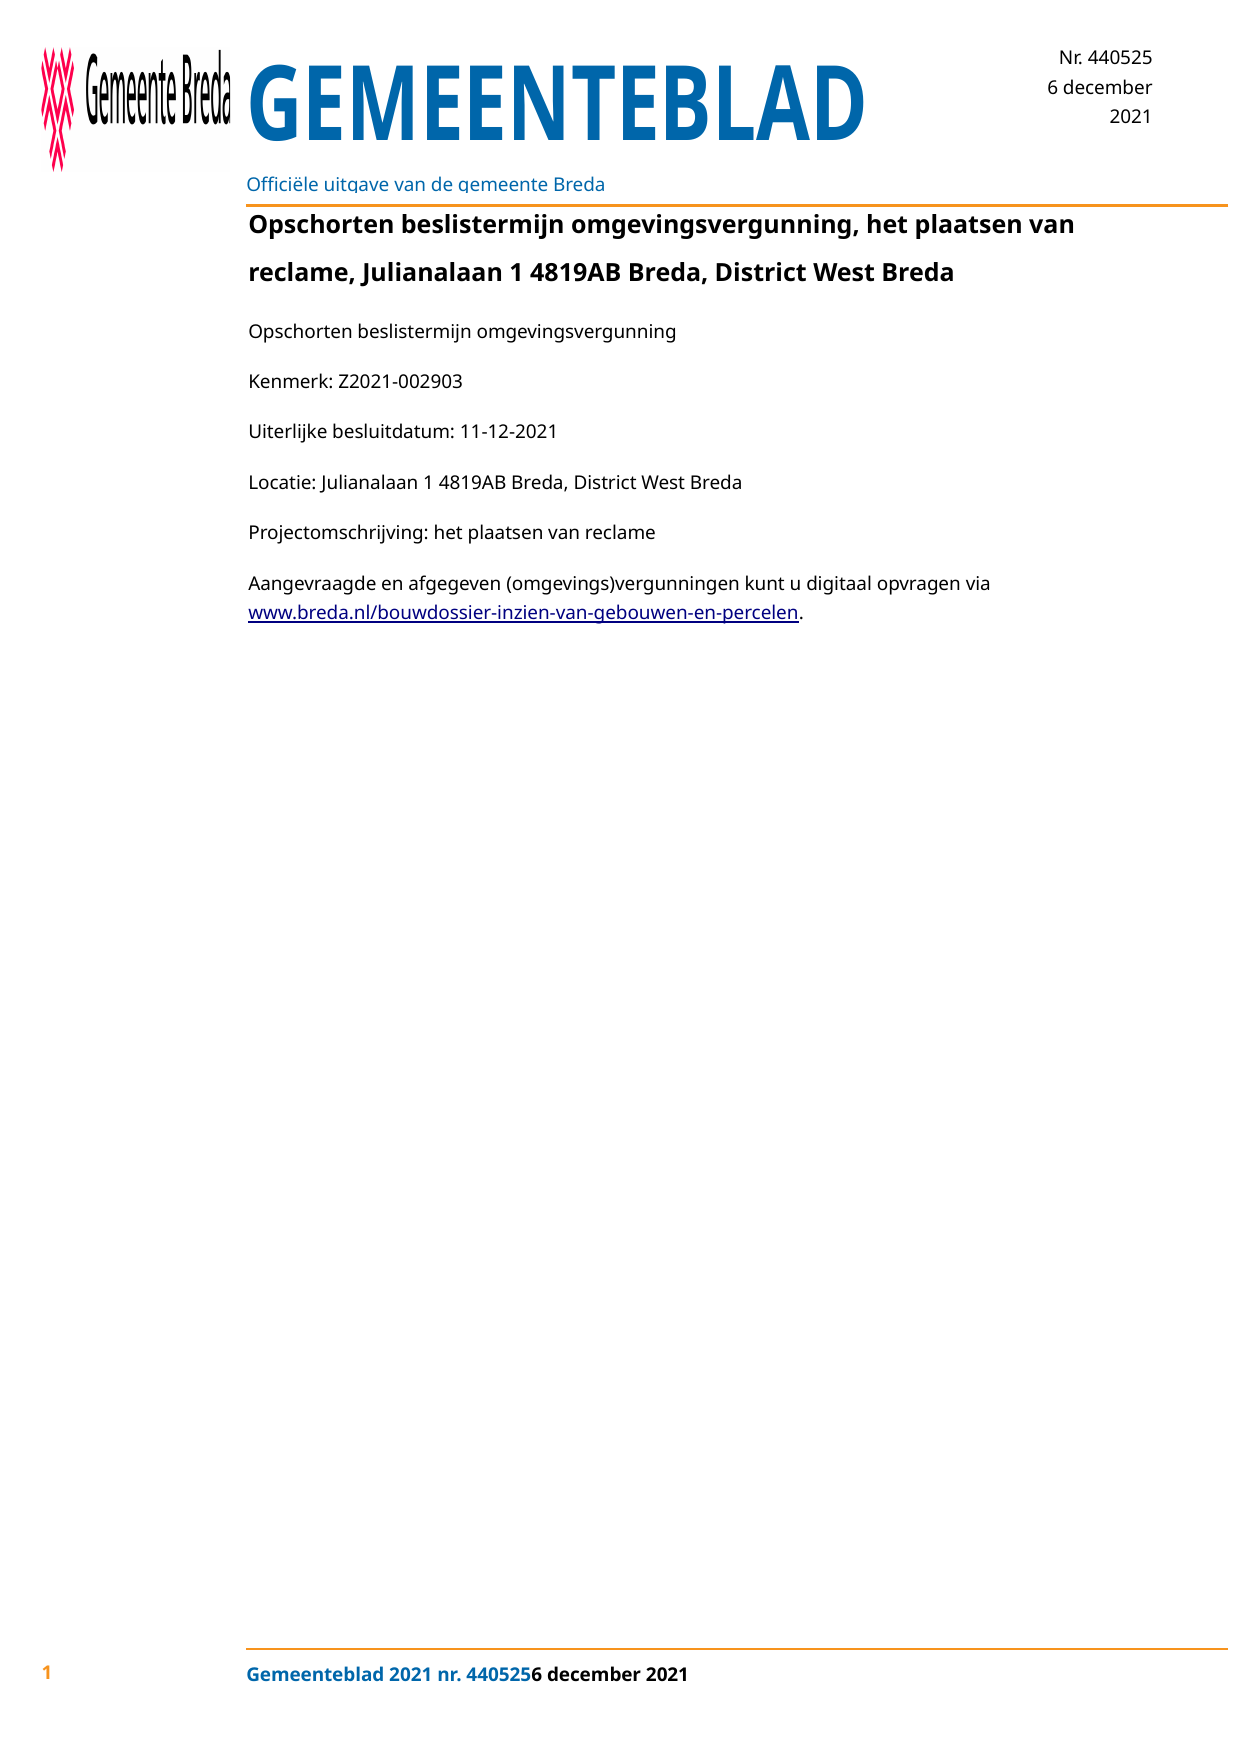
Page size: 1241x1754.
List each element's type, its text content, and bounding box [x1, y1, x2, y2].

text Projectomschrijving: het plaatsen van reclame [248, 519, 1152, 545]
text Locatie: Julianalaan 1 4819AB Breda, District West Breda [248, 469, 1152, 495]
text Aangevraagde en afgegeven (omgevings)vergunningen kunt u digitaal opvragen via www.breda.nl/bouwdossier-inzien-van-gebouwen-en-percelen. [248, 570, 1152, 625]
text Kenmerk: Z2021-002903 [248, 368, 1152, 394]
text Uiterlijke besluitdatum: 11-12-2021 [248, 419, 1152, 444]
text Opschorten beslistermijn omgevingsvergunning, het plaatsen van reclame, Julianalaan 1 4819AB Breda, District West Breda [248, 207, 1152, 288]
picture [41, 47, 231, 172]
text Opschorten beslistermijn omgevingsvergunning [248, 318, 1152, 344]
